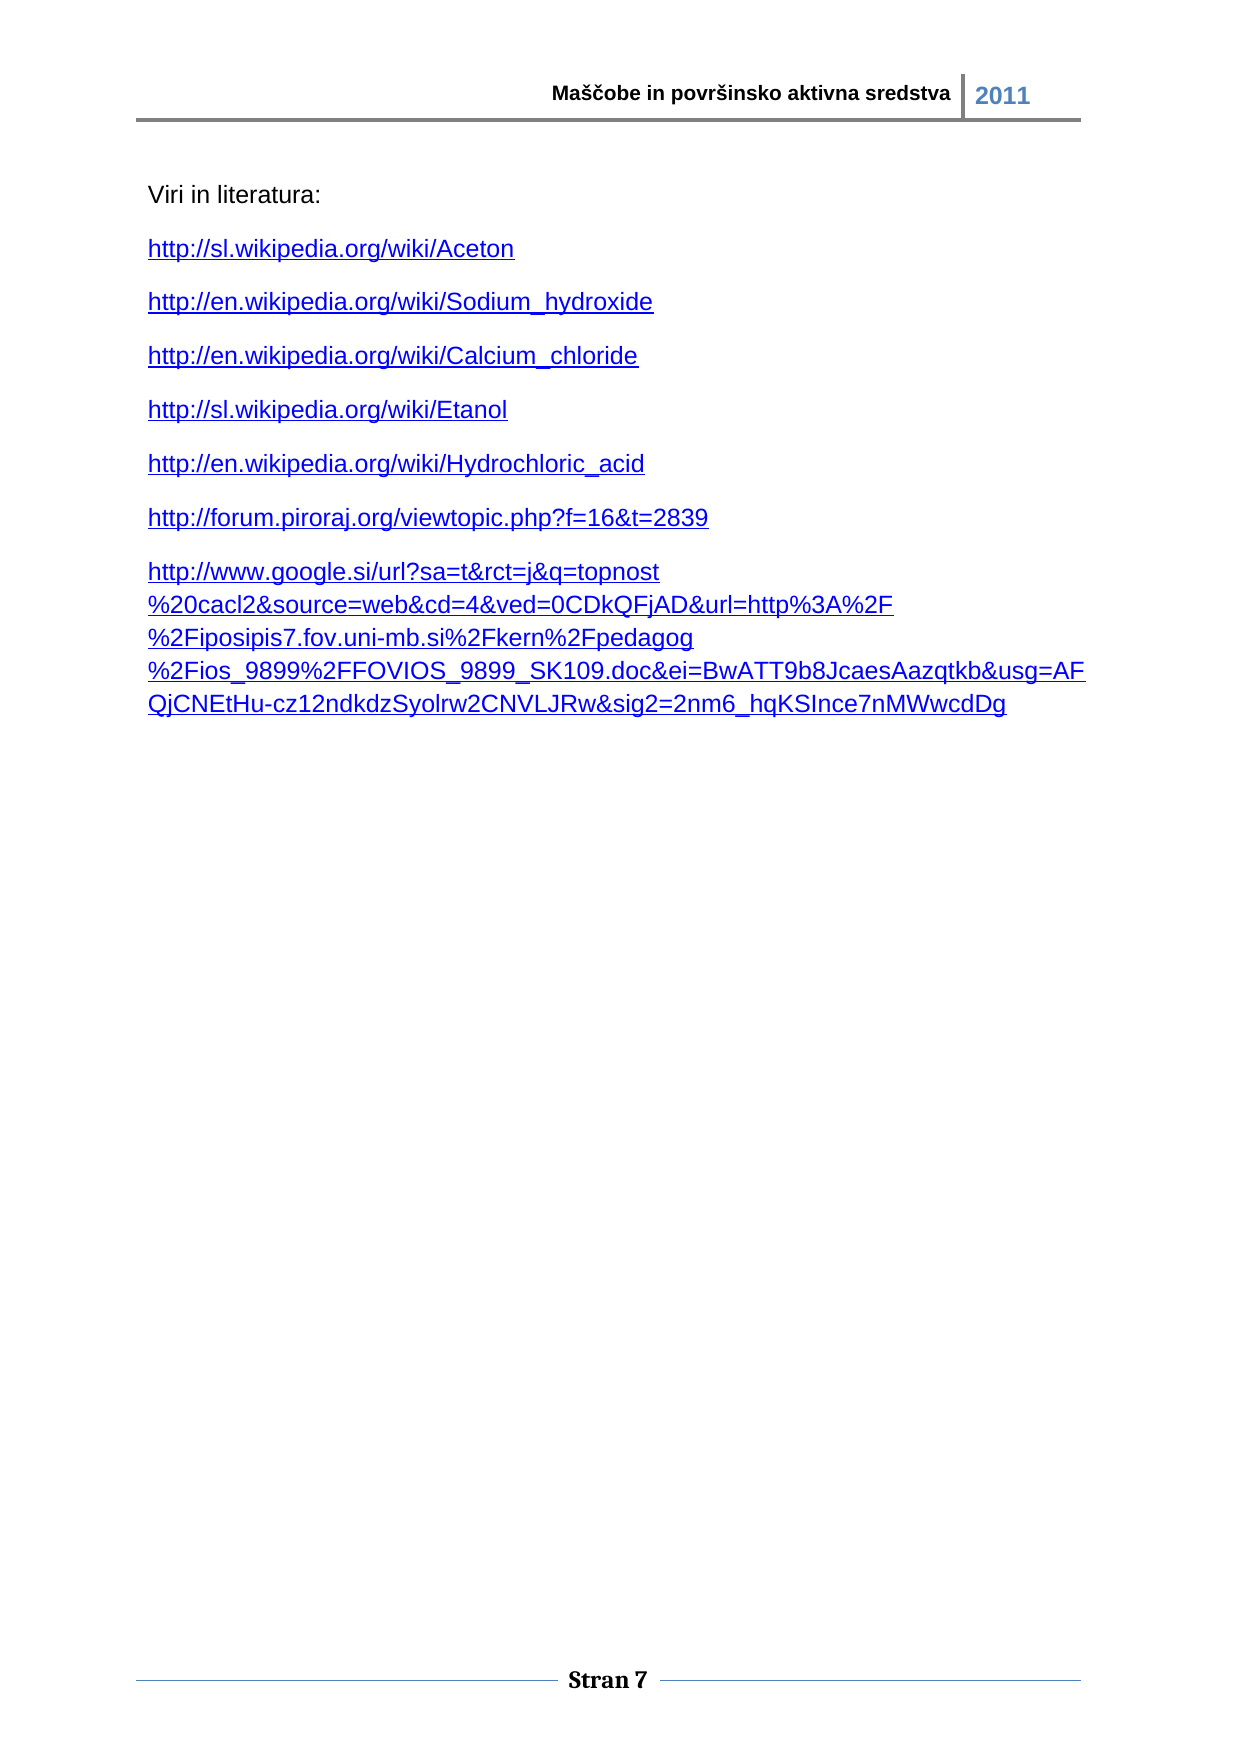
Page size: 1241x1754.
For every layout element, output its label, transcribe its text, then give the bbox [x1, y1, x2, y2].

text Viri in literatura: [148, 180, 1093, 208]
text http://forum.piroraj.org/viewtopic.php?f=16&t=2839 [148, 503, 1093, 532]
text http://en.wikipedia.org/wiki/Hydrochloric_acid [148, 449, 1093, 478]
text http://en.wikipedia.org/wiki/Sodium_hydroxide [148, 287, 1093, 316]
text http://en.wikipedia.org/wiki/Calcium_chloride [148, 341, 1093, 370]
text http://www.google.si/url?sa=t&rct=j&q=topnost%20cacl2&source=web&cd=4&ved=0CDkQFjAD&url=http%3A%2F%2Fiposipis7.fov.uni-mb.si%2Fkern%2Fpedagog%2Fios_9899%2FFOVIOS_9899_SK109.doc&ei=BwATT9b8JcaesAazqtkb&usg=AFQjCNEtHu-cz12ndkdzSyolrw2CNVLJRw&sig2=2nm6_hqKSInce7nMWwcdDg [148, 557, 1093, 717]
text http://sl.wikipedia.org/wiki/Aceton [148, 233, 1093, 262]
text http://sl.wikipedia.org/wiki/Etanol [148, 395, 1093, 424]
